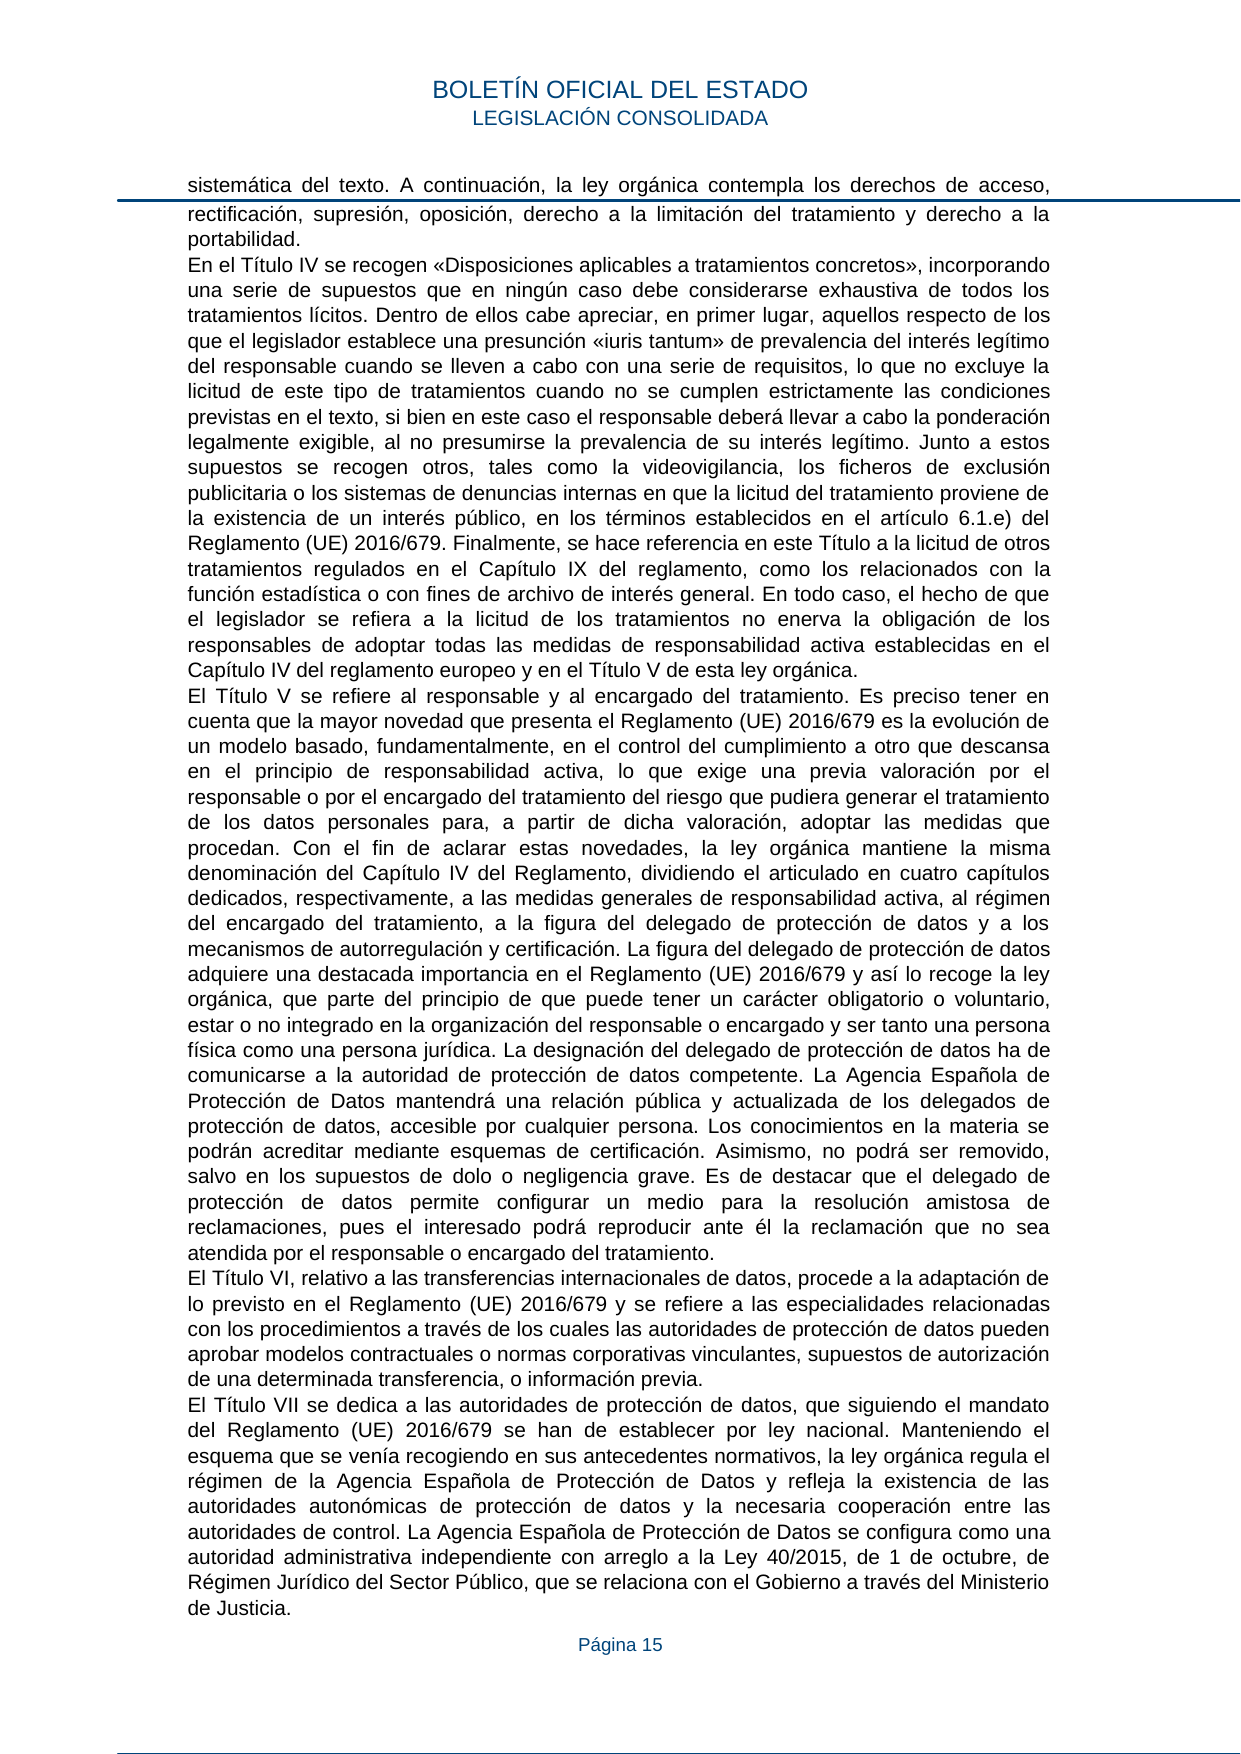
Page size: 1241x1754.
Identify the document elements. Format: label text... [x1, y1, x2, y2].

text El Título VI, relativo a las transferencias internacionales de datos, procede a la adaptación de lo previsto en el Reglamento (UE) 2016/679 y se refiere a las especialidades relacionadas con los procedimientos a través de los cuales las autoridades de protección de datos pueden aprobar modelos contractuales o normas corporativas vinculantes, supuestos de autorización de una determinada transferencia, o información previa. [187, 1266, 1051, 1391]
text El Título V se refiere al responsable y al encargado del tratamiento. Es preciso tener en cuenta que la mayor novedad que presenta el Reglamento (UE) 2016/679 es la evolución de un modelo basado, fundamentalmente, en el control del cumplimiento a otro que descansa en el principio de responsabilidad activa, lo que exige una previa valoración por el responsable o por el encargado del tratamiento del riesgo que pudiera generar el tratamiento de los datos personales para, a partir de dicha valoración, adoptar las medidas que procedan. Con el fin de aclarar estas novedades, la ley orgánica mantiene la misma denominación del Capítulo IV del Reglamento, dividiendo el articulado en cuatro capítulos dedicados, respectivamente, a las medidas generales de responsabilidad activa, al régimen del encargado del tratamiento, a la figura del delegado de protección de datos y a los mecanismos de autorregulación y certificación. La figura del delegado de protección de datos adquiere una destacada importancia en el Reglamento (UE) 2016/679 y así lo recoge la ley orgánica, que parte del principio de que puede tener un carácter obligatorio o voluntario, estar o no integrado en la organización del responsable o encargado y ser tanto una persona física como una persona jurídica. La designación del delegado de protección de datos ha de comunicarse a la autoridad de protección de datos competente. La Agencia Española de Protección de Datos mantendrá una relación pública y actualizada de los delegados de protección de datos, accesible por cualquier persona. Los conocimientos en la materia se podrán acreditar mediante esquemas de certificación. Asimismo, no podrá ser removido, salvo en los supuestos de dolo o negligencia grave. Es de destacar que el delegado de protección de datos permite configurar un medio para la resolución amistosa de reclamaciones, pues el interesado podrá reproducir ante él la reclamación que no sea atendida por el responsable o encargado del tratamiento. [187, 683, 1051, 1264]
text rectificación, supresión, oposición, derecho a la limitación del tratamiento y derecho a la portabilidad. [187, 202, 1051, 251]
text sistemática del texto. A continuación, la ley orgánica contempla los derechos de acceso, [187, 173, 1051, 199]
text El Título VII se dedica a las autoridades de protección de datos, que siguiendo el mandato del Reglamento (UE) 2016/679 se han de establecer por ley nacional. Manteniendo el esquema que se venía recogiendo en sus antecedentes normativos, la ley orgánica regula el régimen de la Agencia Española de Protección de Datos y refleja la existencia de las autoridades autonómicas de protección de datos y la necesaria cooperación entre las autoridades de control. La Agencia Española de Protección de Datos se configura como una autoridad administrativa independiente con arreglo a la Ley 40/2015, de 1 de octubre, de Régimen Jurídico del Sector Público, que se relaciona con el Gobierno a través del Ministerio de Justicia. [187, 1393, 1051, 1619]
text En el Título IV se recogen «Disposiciones aplicables a tratamientos concretos», incorporando una serie de supuestos que en ningún caso debe considerarse exhaustiva de todos los tratamientos lícitos. Dentro de ellos cabe apreciar, en primer lugar, aquellos respecto de los que el legislador establece una presunción «iuris tantum» de prevalencia del interés legítimo del responsable cuando se lleven a cabo con una serie de requisitos, lo que no excluye la licitud de este tipo de tratamientos cuando no se cumplen estrictamente las condiciones previstas en el texto, si bien en este caso el responsable deberá llevar a cabo la ponderación legalmente exigible, al no presumirse la prevalencia de su interés legítimo. Junto a estos supuestos se recogen otros, tales como la videovigilancia, los ficheros de exclusión publicitaria o los sistemas de denuncias internas en que la licitud del tratamiento proviene de la existencia de un interés público, en los términos establecidos en el artículo 6.1.e) del Reglamento (UE) 2016/679. Finalmente, se hace referencia en este Título a la licitud de otros tratamientos regulados en el Capítulo IX del reglamento, como los relacionados con la función estadística o con fines de archivo de interés general. En todo caso, el hecho de que el legislador se refiera a la licitud de los tratamientos no enerva la obligación de los responsables de adoptar todas las medidas de responsabilidad activa establecidas en el Capítulo IV del reglamento europeo y en el Título V de esta ley orgánica. [187, 253, 1051, 682]
